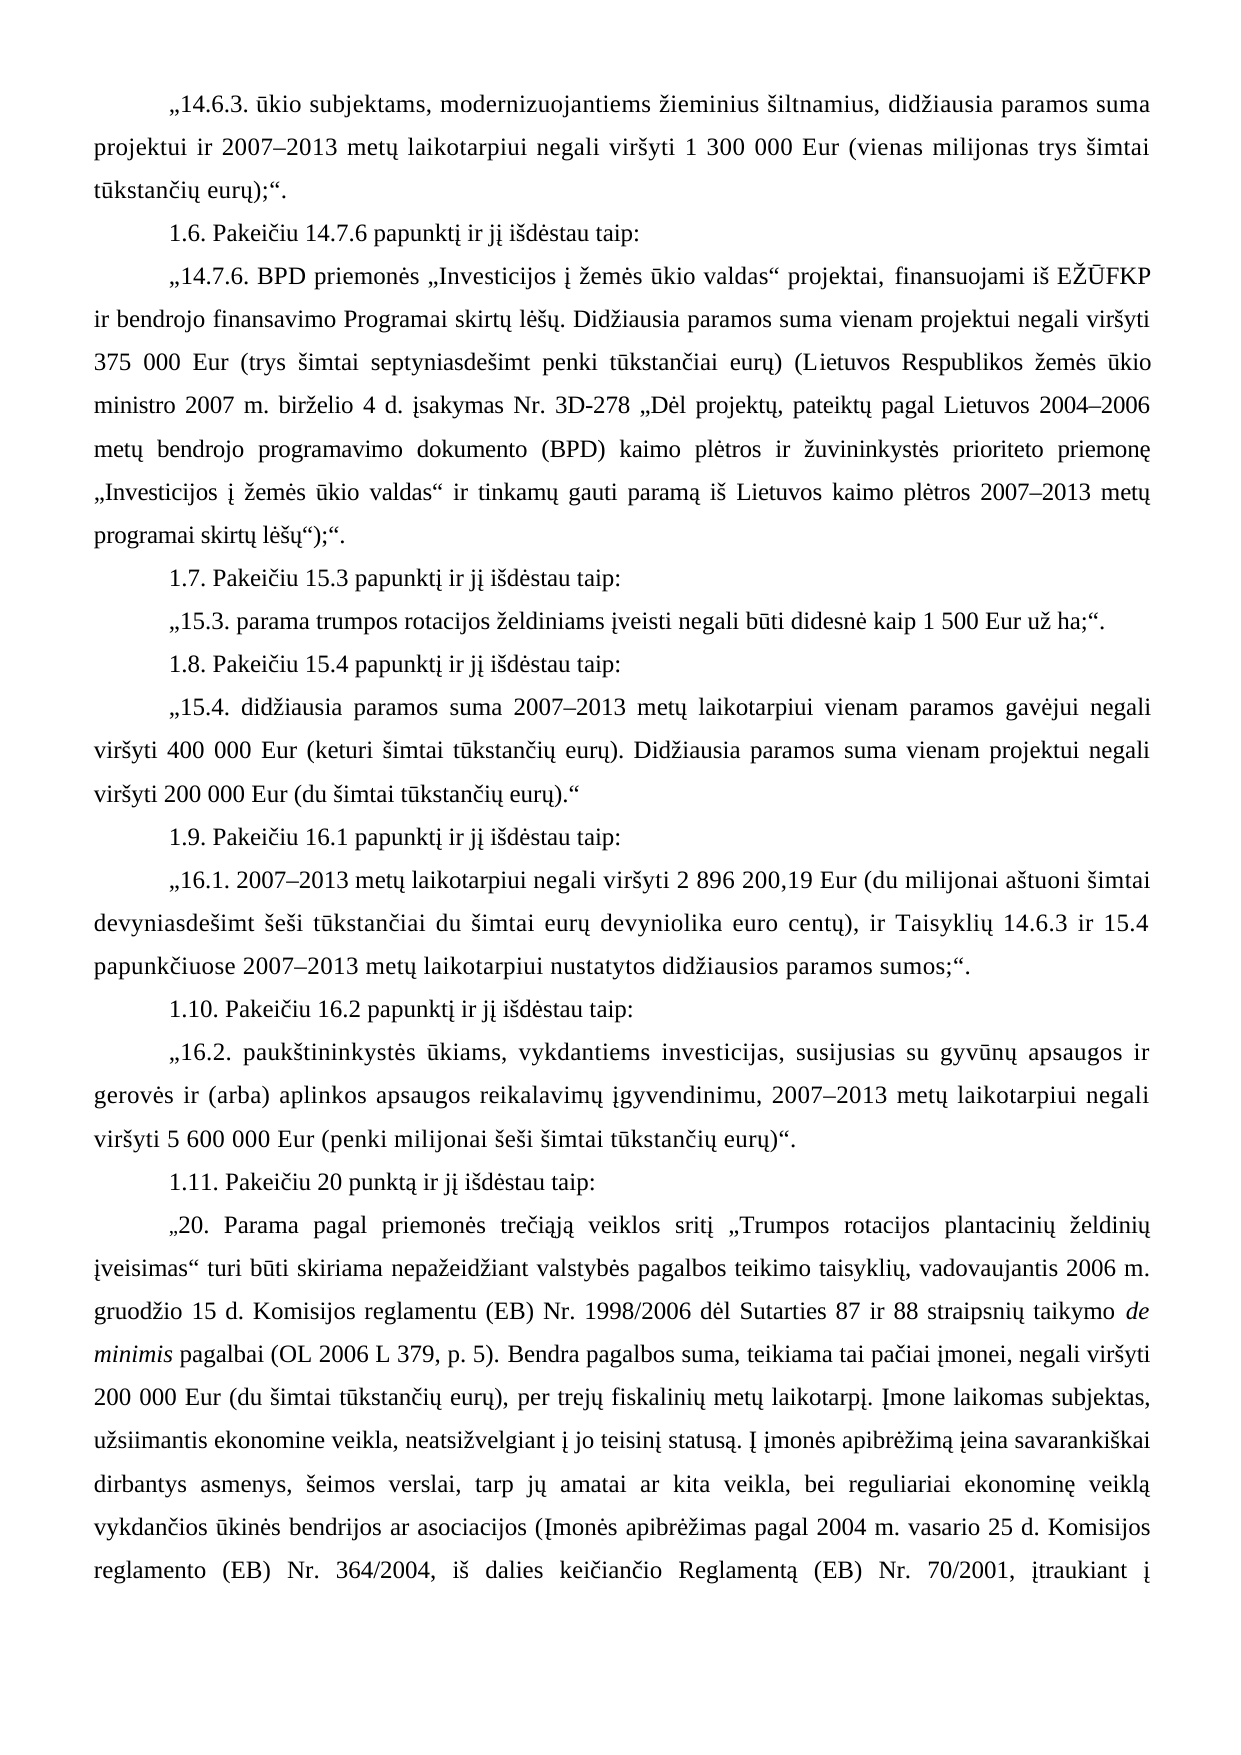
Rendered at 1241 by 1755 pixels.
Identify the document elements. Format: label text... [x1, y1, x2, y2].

text 1.6. Pakeičiu 14.7.6 papunktį ir jį išdėstau taip: [94, 218, 1152, 247]
text 1.10. Pakeičiu 16.2 papunktį ir jį išdėstau taip: [94, 994, 1152, 1023]
text 1.11. Pakeičiu 20 punktą ir jį išdėstau taip: [94, 1167, 1152, 1196]
text „20. Parama pagal priemonės trečiąją veiklos sritį „Trumpos rotacijos plantacinių želdinių įveisimas“ turi būti skiriama nepažeidžiant valstybės pagalbos teikimo taisyklių, vadovaujantis 2006 m. gruodžio 15 d. Komisijos reglamentu (EB) Nr. 1998/2006 dėl Sutarties 87 ir 88 straipsnių taikymo de minimis pagalbai (OL 2006 L 379, p. 5). Bendra pagalbos suma, teikiama tai pačiai įmonei, negali viršyti 200 000 Eur (du šimtai tūkstančių eurų), per trejų fiskalinių metų laikotarpį. Įmone laikomas subjektas, užsiimantis ekonomine veikla, neatsižvelgiant į jo teisinį statusą. Į įmonės apibrėžimą įeina savarankiškai dirbantys asmenys, šeimos verslai, tarp jų amatai ar kita veikla, bei reguliariai ekonominę veiklą vykdančios ūkinės bendrijos ar asociacijos (Įmonės apibrėžimas pagal 2004 m. vasario 25 d. Komisijos reglamento (EB) Nr. 364/2004, iš dalies keičiančio Reglamentą (EB) Nr. 70/2001, įtraukiant į [94, 1210, 1152, 1584]
text „15.3. parama trumpos rotacijos želdiniams įveisti negali būti didesnė kaip 1 500 Eur už ha;“. [94, 606, 1152, 635]
text „16.1. 2007–2013 metų laikotarpiui negali viršyti 2 896 200,19 Eur (du milijonai aštuoni šimtai devyniasdešimt šeši tūkstančiai du šimtai eurų devyniolika euro centų), ir Taisyklių 14.6.3 ir 15.4 papunkčiuose 2007–2013 metų laikotarpiui nustatytos didžiausios paramos sumos;“. [94, 865, 1152, 980]
text 1.8. Pakeičiu 15.4 papunktį ir jį išdėstau taip: [94, 649, 1152, 678]
text 1.7. Pakeičiu 15.3 papunktį ir jį išdėstau taip: [94, 563, 1152, 592]
text 1.9. Pakeičiu 16.1 papunktį ir jį išdėstau taip: [94, 822, 1152, 851]
text „14.7.6. BPD priemonės „Investicijos į žemės ūkio valdas“ projektai, finansuojami iš EŽŪFKP ir bendrojo finansavimo Programai skirtų lėšų. Didžiausia paramos suma vienam projektui negali viršyti 375 000 Eur (trys šimtai septyniasdešimt penki tūkstančiai eurų) (Lietuvos Respublikos žemės ūkio ministro 2007 m. birželio 4 d. įsakymas Nr. 3D-278 „Dėl projektų, pateiktų pagal Lietuvos 2004–2006 metų bendrojo programavimo dokumento (BPD) kaimo plėtros ir žuvininkystės prioriteto priemonę „Investicijos į žemės ūkio valdas“ ir tinkamų gauti paramą iš Lietuvos kaimo plėtros 2007–2013 metų programai skirtų lėšų“);“. [94, 261, 1152, 549]
text „14.6.3. ūkio subjektams, modernizuojantiems žieminius šiltnamius, didžiausia paramos suma projektui ir 2007–2013 metų laikotarpiui negali viršyti 1 300 000 Eur (vienas milijonas trys šimtai tūkstančių eurų);“. [94, 89, 1152, 204]
text „16.2. paukštininkystės ūkiams, vykdantiems investicijas, susijusias su gyvūnų apsaugos ir gerovės ir (arba) aplinkos apsaugos reikalavimų įgyvendinimu, 2007–2013 metų laikotarpiui negali viršyti 5 600 000 Eur (penki milijonai šeši šimtai tūkstančių eurų)“. [94, 1037, 1152, 1152]
text „15.4. didžiausia paramos suma 2007–2013 metų laikotarpiui vienam paramos gavėjui negali viršyti 400 000 Eur (keturi šimtai tūkstančių eurų). Didžiausia paramos suma vienam projektui negali viršyti 200 000 Eur (du šimtai tūkstančių eurų).“ [94, 692, 1152, 807]
